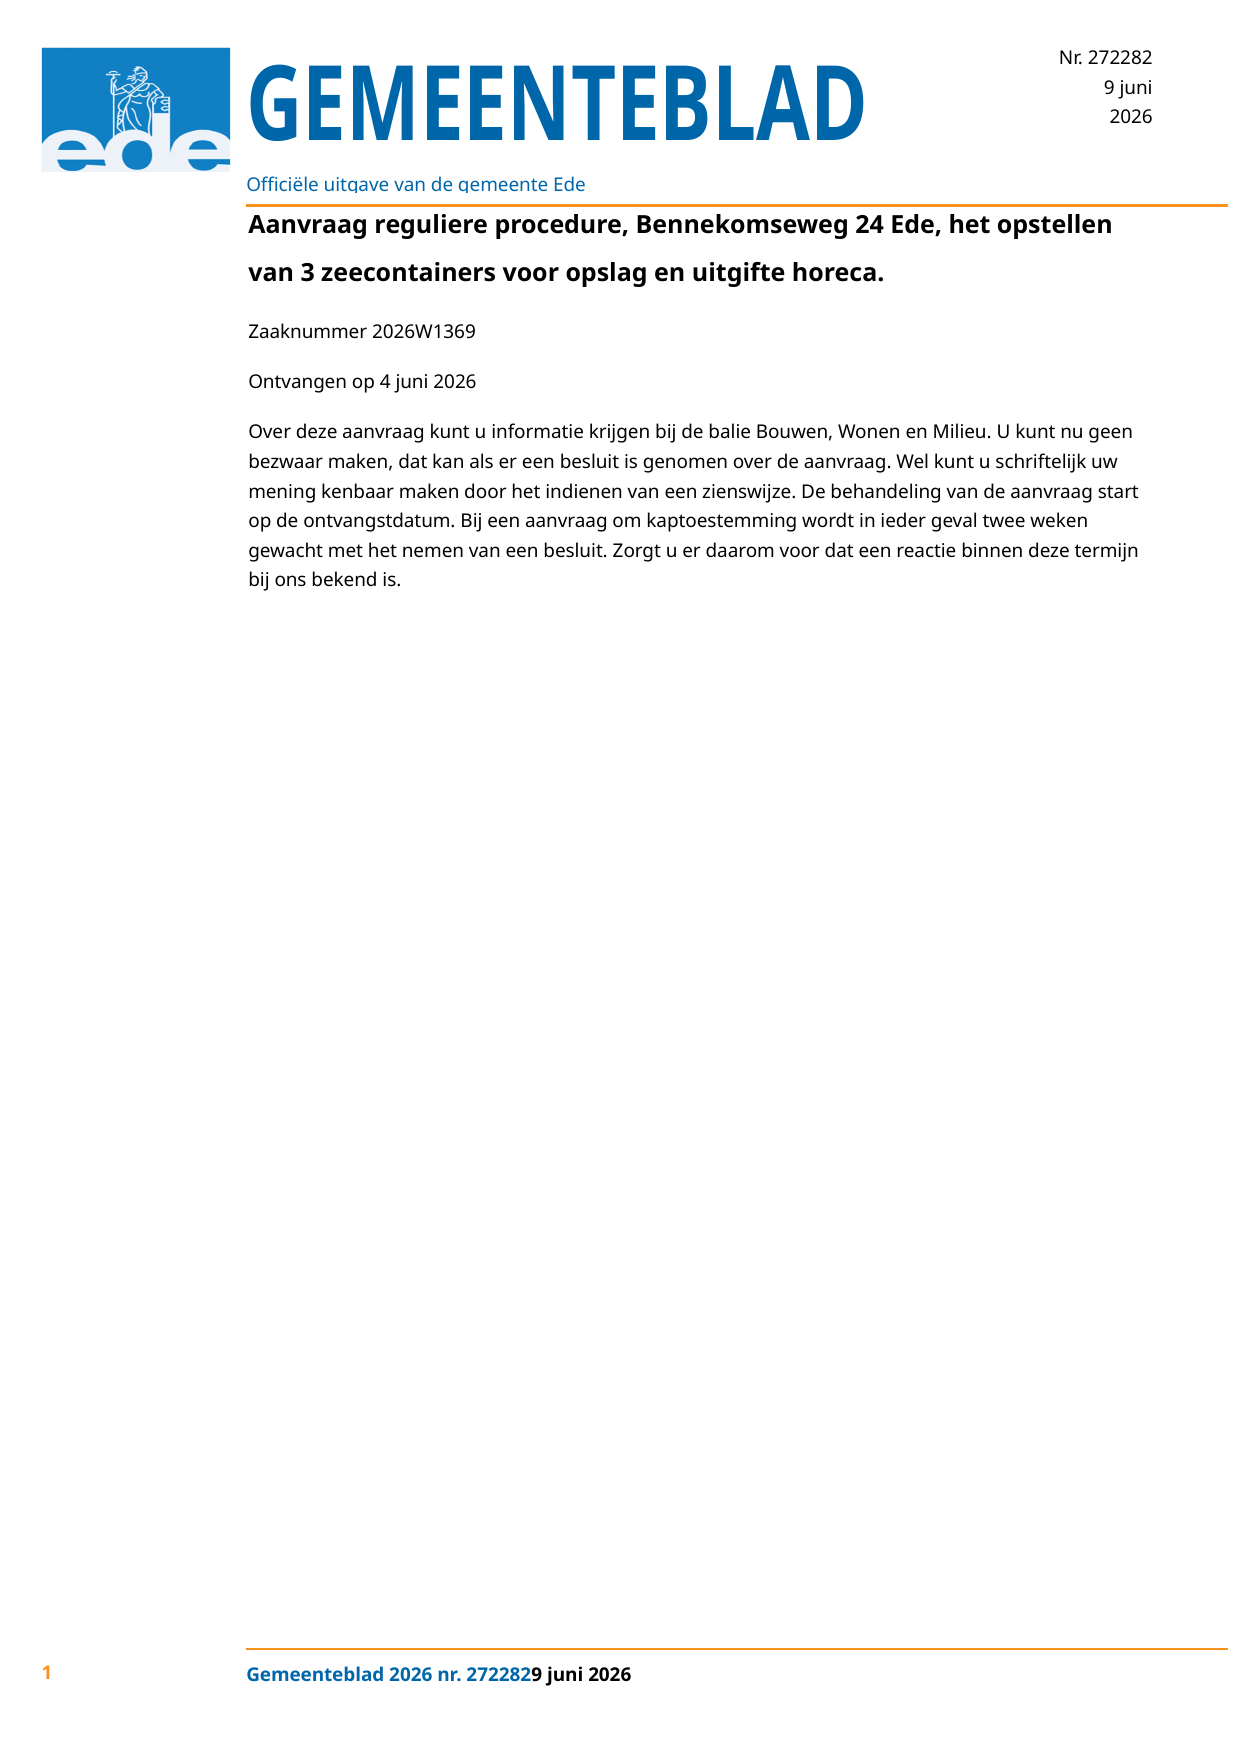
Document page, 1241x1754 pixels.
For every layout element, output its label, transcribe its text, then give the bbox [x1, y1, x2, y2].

text Ontvangen op 4 juni 2026 [248, 368, 1152, 394]
picture [41, 47, 231, 172]
text Aanvraag reguliere procedure, Bennekomseweg 24 Ede, het opstellen van 3 zeecontainers voor opslag en uitgifte horeca. [248, 207, 1152, 288]
text Zaaknummer 2026W1369 [248, 318, 1152, 344]
text Over deze aanvraag kunt u informatie krijgen bij de balie Bouwen, Wonen en Milieu. U kunt nu geen bezwaar maken, dat kan als er een besluit is genomen over de aanvraag. Wel kunt u schriftelijk uw mening kenbaar maken door het indienen van een zienswijze. De behandeling van de aanvraag start op de ontvangstdatum. Bij een aanvraag om kaptoestemming wordt in ieder geval twee weken gewacht met het nemen van een besluit. Zorgt u er daarom voor dat een reactie binnen deze termijn bij ons bekend is. [248, 419, 1152, 592]
